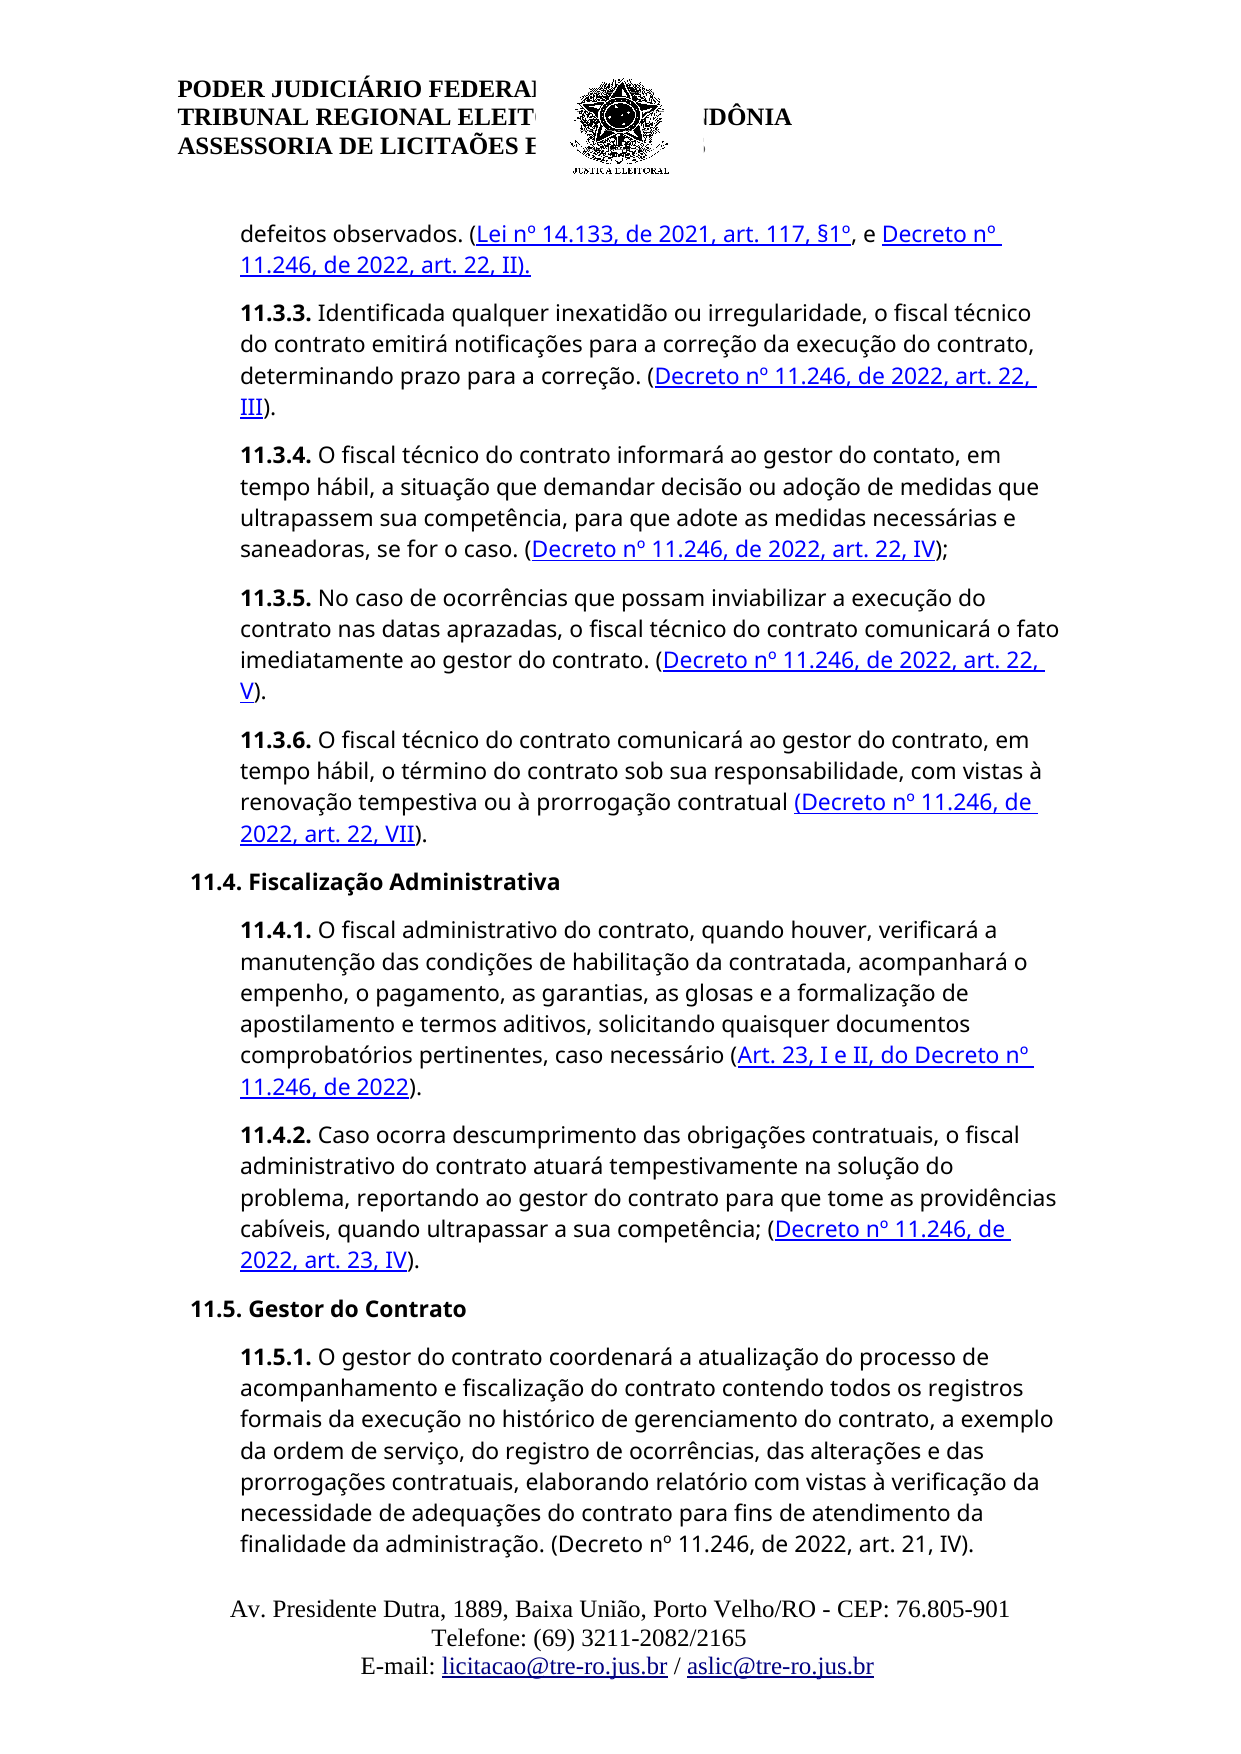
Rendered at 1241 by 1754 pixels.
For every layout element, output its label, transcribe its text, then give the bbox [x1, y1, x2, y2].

text 11.5.1. O gestor do contrato coordenará a atualização do processo de acompanhamento e fiscalização do contrato contendo todos os registros formais da execução no histórico de gerenciamento do contrato, a exemplo da ordem de serviço, do registro de ocorrências, das alterações e das prorrogações contratuais, elaborando relatório com vistas à verificação da necessidade de adequações do contrato para fins de atendimento da finalidade da administração. (Decreto nº 11.246, de 2022, art. 21, IV). [240, 1341, 1063, 1560]
text 11.5. Gestor do Contrato [190, 1292, 1063, 1324]
text defeitos observados. (Lei nº 14.133, de 2021, art. 117, §1º, e Decreto nº 11.246, de 2022, art. 22, II). [240, 217, 1063, 280]
text 11.4.1. O fiscal administrativo do contrato, quando houver, verificará a manutenção das condições de habilitação da contratada, acompanhará o empenho, o pagamento, as garantias, as glosas e a formalização de apostilamento e termos aditivos, solicitando quaisquer documentos comprobatórios pertinentes, caso necessário (Art. 23, I e II, do Decreto nº 11.246, de 2022). [240, 914, 1063, 1102]
text 11.4.2. Caso ocorra descumprimento das obrigações contratuais, o fiscal administrativo do contrato atuará tempestivamente na solução do problema, reportando ao gestor do contrato para que tome as providências cabíveis, quando ultrapassar a sua competência; (Decreto nº 11.246, de 2022, art. 23, IV). [240, 1119, 1063, 1275]
text 11.4. Fiscalização Administrativa [190, 866, 1063, 897]
text 11.3.5. No caso de ocorrências que possam inviabilizar a execução do contrato nas datas aprazadas, o fiscal técnico do contrato comunicará o fato imediatamente ao gestor do contrato. (Decreto nº 11.246, de 2022, art. 22, V). [240, 582, 1063, 707]
text 11.3.4. O fiscal técnico do contrato informará ao gestor do contato, em tempo hábil, a situação que demandar decisão ou adoção de medidas que ultrapassem sua competência, para que adote as medidas necessárias e saneadoras, se for o caso. (Decreto nº 11.246, de 2022, art. 22, IV); [240, 439, 1063, 564]
text 11.3.6. O fiscal técnico do contrato comunicará ao gestor do contrato, em tempo hábil, o término do contrato sob sua responsabilidade, com vistas à renovação tempestiva ou à prorrogação contratual (Decreto nº 11.246, de 2022, art. 22, VII). [240, 724, 1063, 849]
text 11.3.3. Identificada qualquer inexatidão ou irregularidade, o fiscal técnico do contrato emitirá notificações para a correção da execução do contrato, determinando prazo para a correção. (Decreto nº 11.246, de 2022, art. 22, III). [240, 297, 1063, 422]
